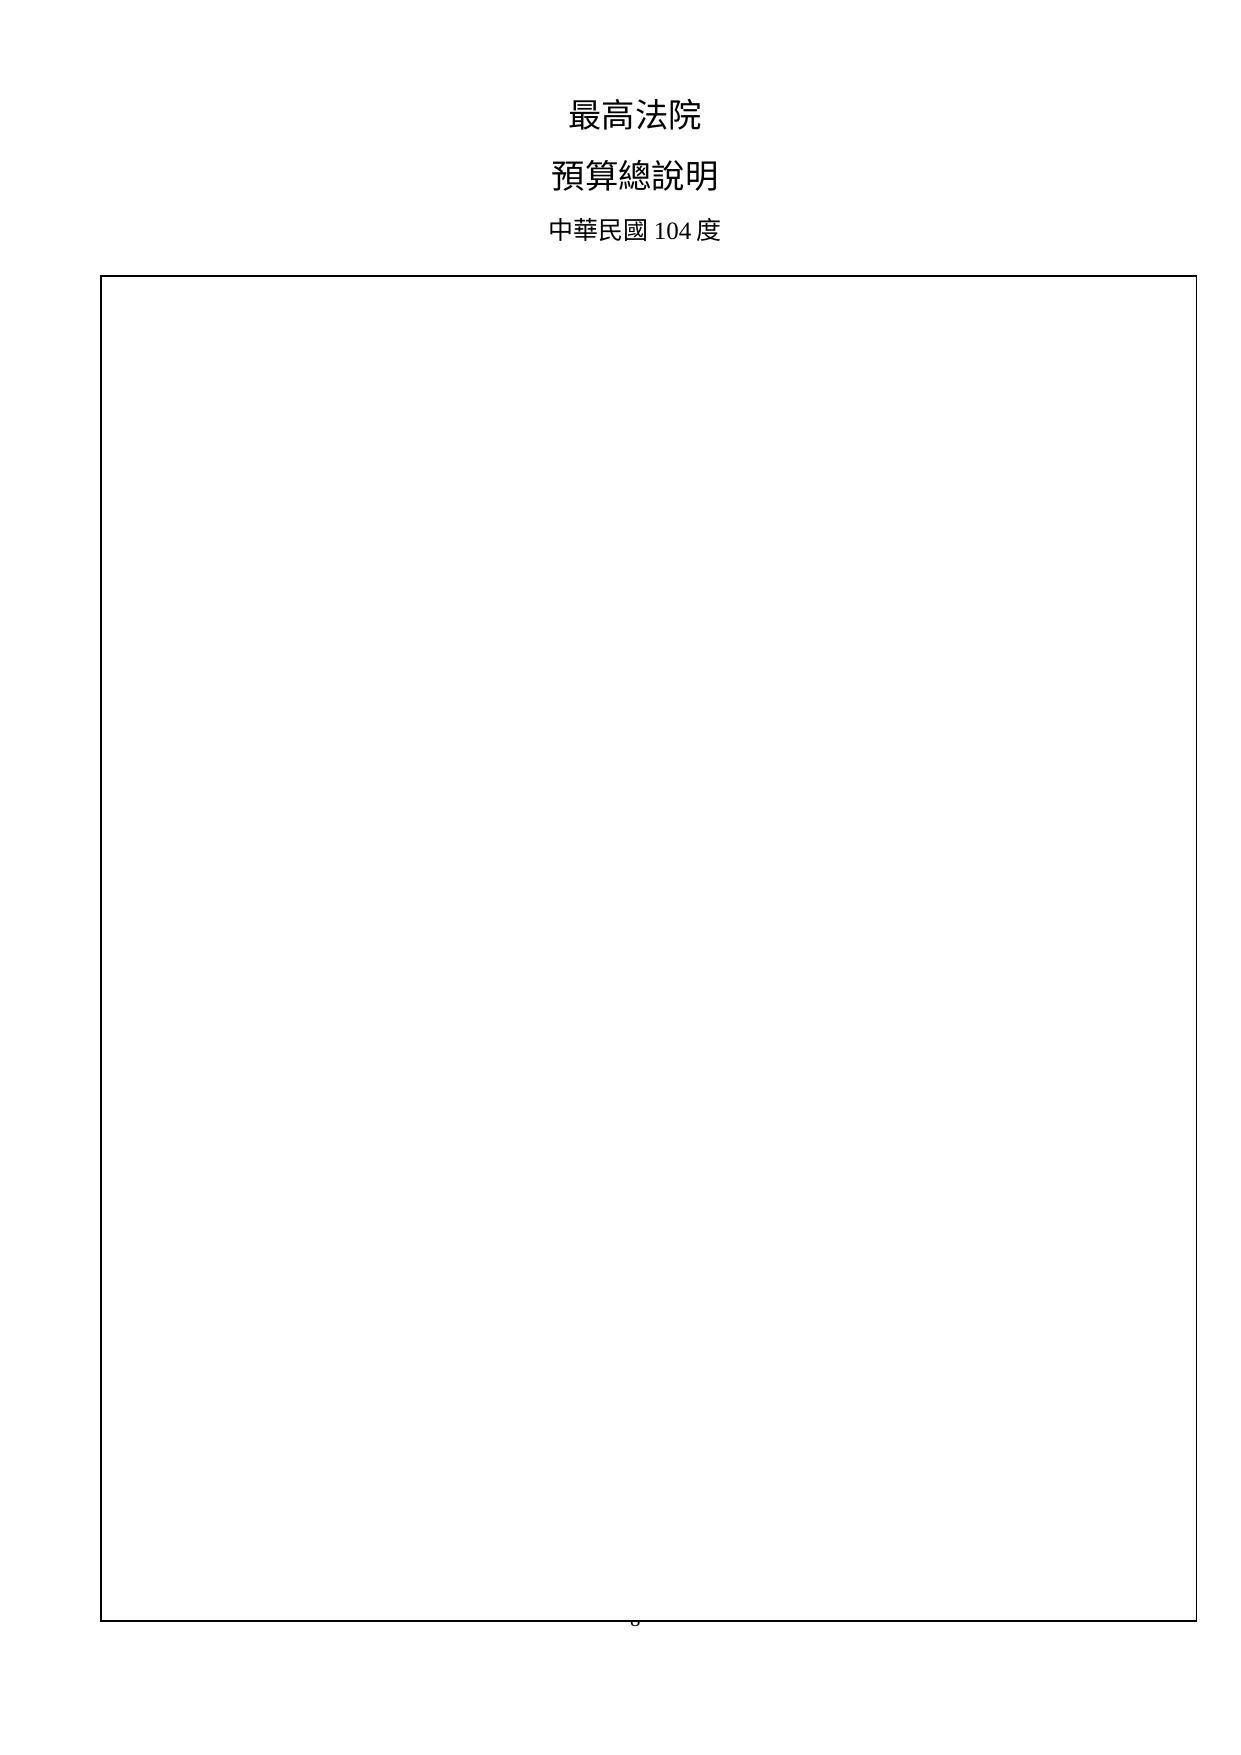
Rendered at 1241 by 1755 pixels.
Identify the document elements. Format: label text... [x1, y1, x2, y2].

text (二)本（104）年度預算配合情形 [89, 282, 100, 345]
